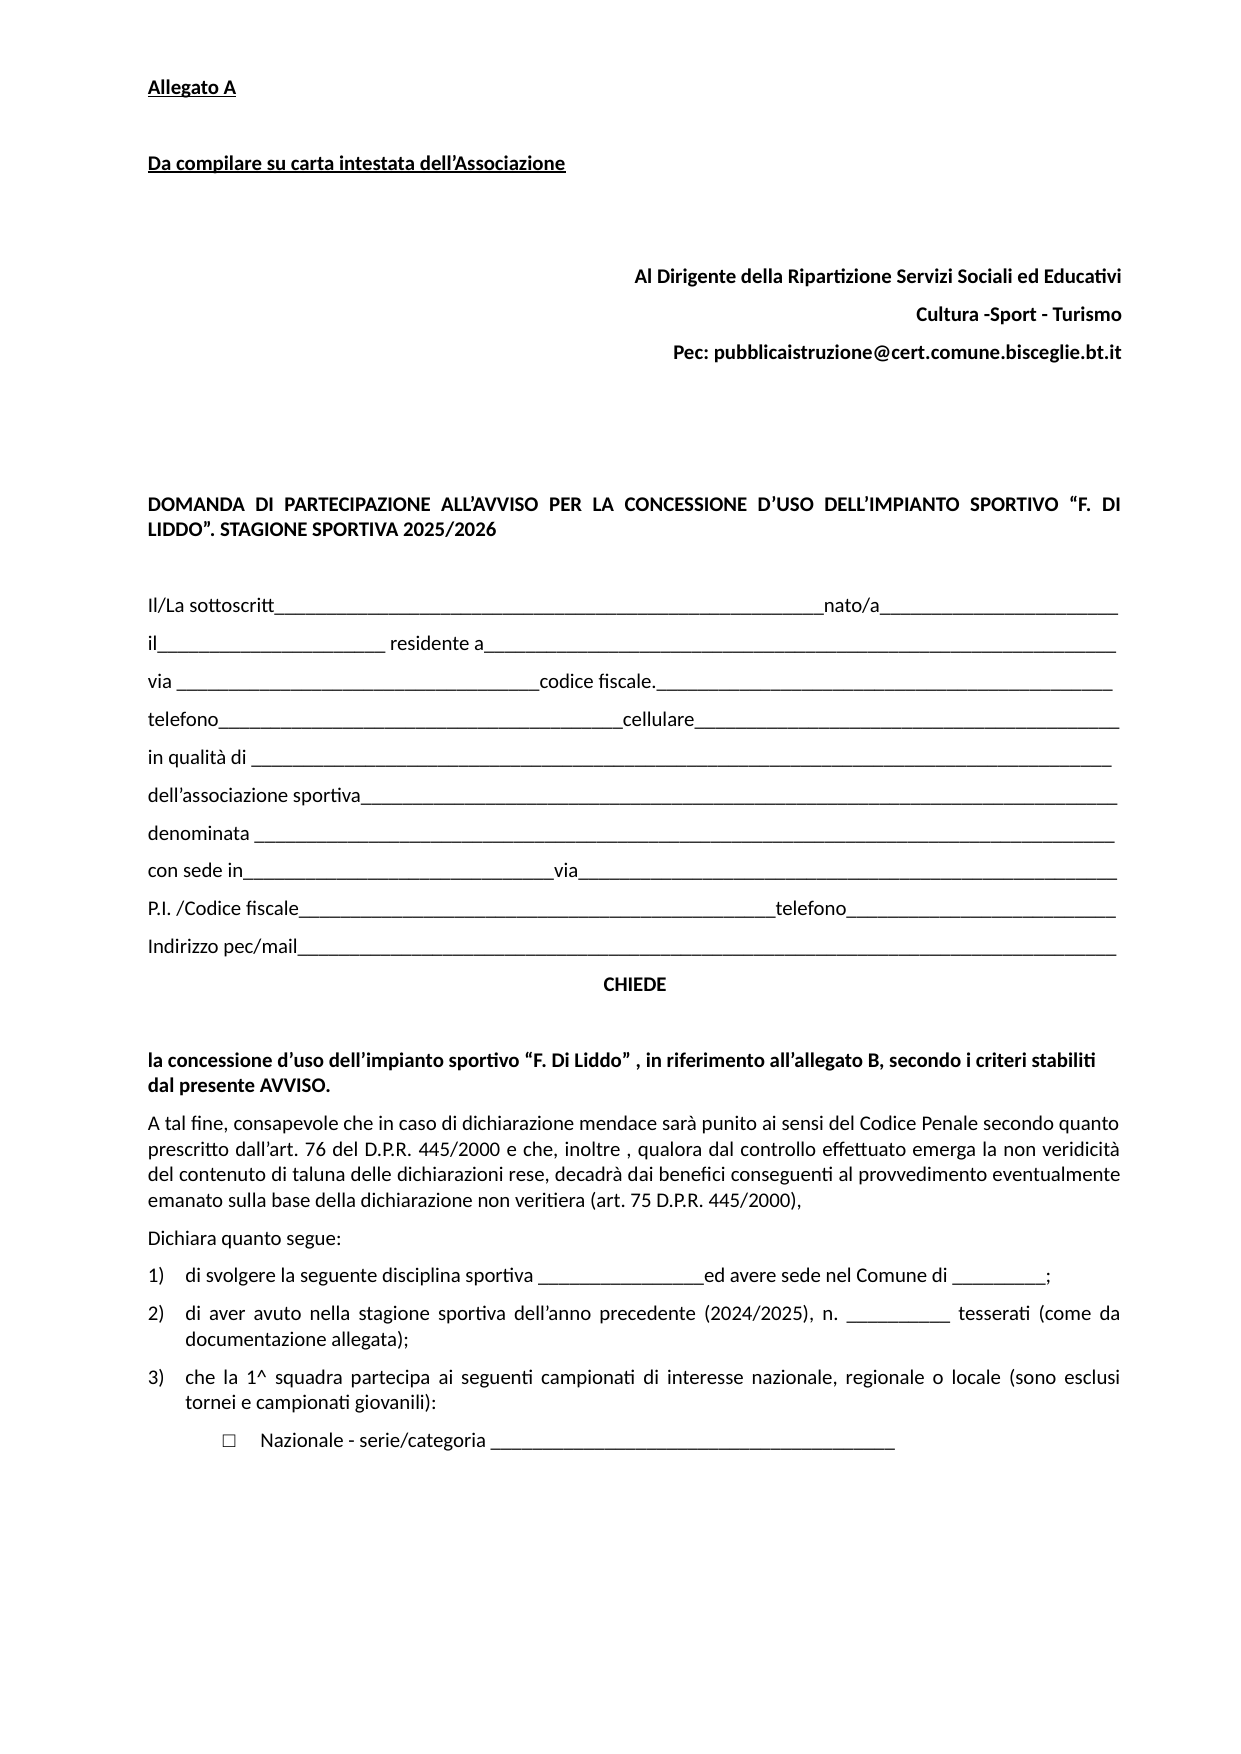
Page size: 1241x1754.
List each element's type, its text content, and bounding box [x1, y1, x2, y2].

list di svolgere la seguente disciplina sportiva ________________ed avere sede nel Comune di _________; [148, 1263, 1122, 1288]
text via ___________________________________codice fiscale.____________________________________________ [148, 668, 1122, 693]
text il______________________ residente a_____________________________________________________________ [148, 630, 1122, 656]
text dell’associazione sportiva_________________________________________________________________________ [148, 782, 1122, 807]
text con sede in______________________________via____________________________________________________ [148, 858, 1122, 883]
text Al Dirigente della Ripartizione Servizi Sociali ed Educativi [148, 263, 1122, 289]
text Il/La sottoscritt_____________________________________________________nato/a_______________________ [148, 592, 1122, 618]
text CHIEDE [148, 971, 1122, 997]
text A tal fine, consapevole che in caso di dichiarazione mendace sarà punito ai sensi del Codice Penale secondo quanto prescritto dall’art. 76 del D.P.R. 445/2000 e che, inoltre , qualora dal controllo effettuato emerga la non veridicità del contenuto di taluna delle dichiarazioni rese, decadrà dai benefici conseguenti al provvedimento eventualmente emanato sulla base della dichiarazione non veritiera (art. 75 D.P.R. 445/2000), [148, 1111, 1122, 1212]
text DOMANDA DI PARTECIPAZIONE ALL’AVVISO PER LA CONCESSIONE D’USO DELL’IMPIANTO SPORTIVO “F. DI LIDDO”. STAGIONE SPORTIVA 2025/2026 [148, 491, 1122, 542]
list Nazionale - serie/categoria _______________________________________ [223, 1427, 1122, 1453]
text P.I. /Codice fiscale______________________________________________telefono__________________________ [148, 896, 1122, 921]
text Cultura -Sport - Turismo [148, 301, 1122, 327]
list che la 1^ squadra partecipa ai seguenti campionati di interesse nazionale, regionale o locale (sono esclusi tornei e campionati giovanili): [148, 1364, 1122, 1415]
text Dichiara quanto segue: [148, 1225, 1122, 1250]
list di aver avuto nella stagione sportiva dell’anno precedente (2024/2025), n. __________ tesserati (come da documentazione allegata); [148, 1301, 1122, 1351]
text Indirizzo pec/mail_______________________________________________________________________________ [148, 933, 1122, 959]
text la concessione d’uso dell’impianto sportivo “F. Di Liddo” , in riferimento all’allegato B, secondo i criteri stabiliti dal presente AVVISO. [148, 1047, 1122, 1098]
text in qualità di ___________________________________________________________________________________ [148, 744, 1122, 769]
text Pec: pubblicaistruzione@cert.comune.bisceglie.bt.it [148, 339, 1122, 365]
text telefono_______________________________________cellulare_________________________________________ [148, 706, 1122, 731]
text Da compilare su carta intestata dell’Associazione [148, 150, 1122, 175]
text denominata ___________________________________________________________________________________ [148, 820, 1122, 845]
text Allegato A [148, 74, 1122, 99]
